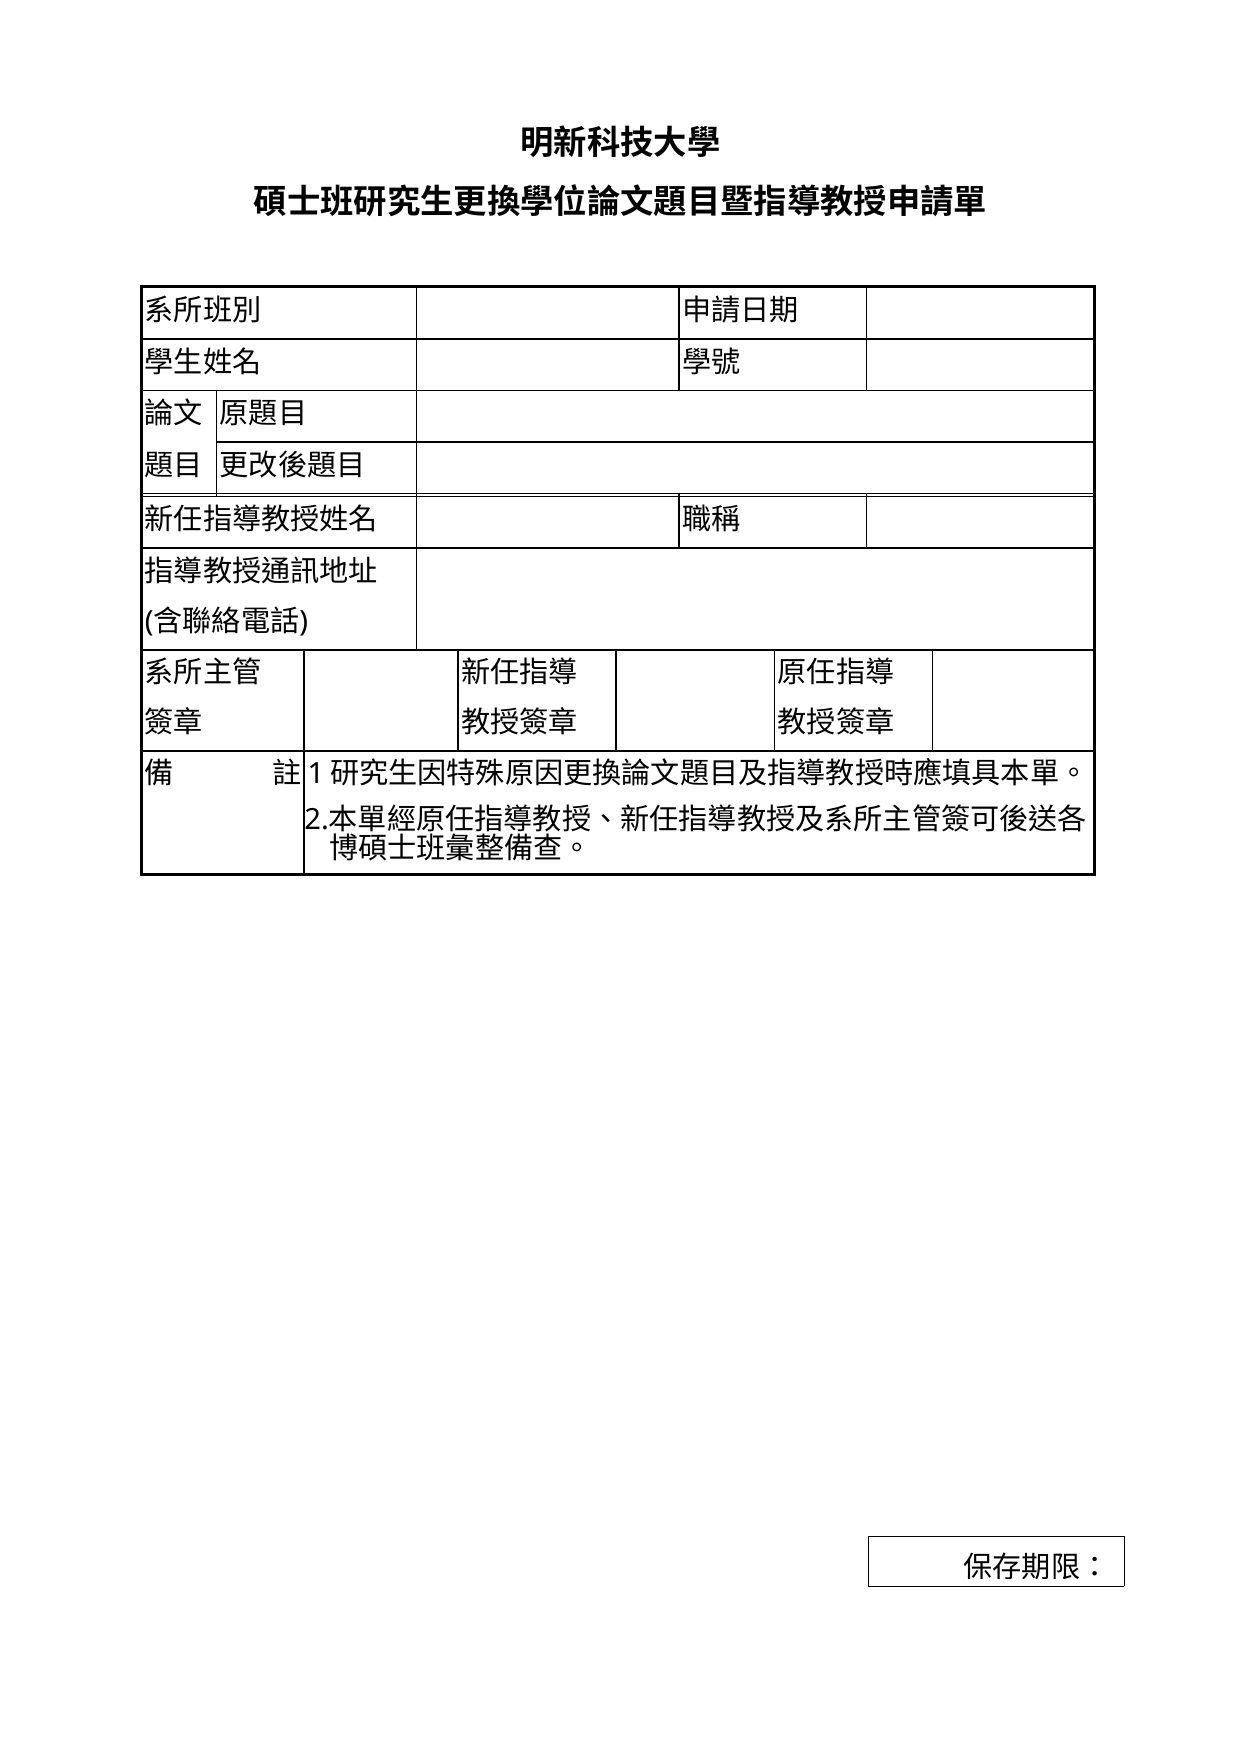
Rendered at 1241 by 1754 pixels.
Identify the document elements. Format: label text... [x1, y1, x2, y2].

table_header 系所班別 [143, 288, 416, 338]
table_cell [417, 340, 678, 389]
table_cell [417, 497, 678, 547]
table_cell 指導教授通訊地址 (含聯絡電話) [143, 549, 416, 649]
table_cell 備註 [143, 752, 303, 873]
table_cell 原題目 [217, 391, 416, 441]
table_cell 新任指導 教授簽章 [459, 651, 615, 750]
table_cell 論文 [143, 391, 216, 441]
table_header [417, 288, 678, 338]
text 保存期限： 年 [883, 1544, 1109, 1578]
table_cell [417, 549, 1093, 649]
table_cell 系所主管 簽章 [143, 651, 303, 750]
table_cell [417, 391, 1093, 441]
table_cell 新任指導教授姓名 [143, 497, 416, 547]
table_cell [867, 497, 1093, 547]
text 碩士班研究生更換學位論文題目暨指導教授申請單 [118, 193, 1122, 218]
table_cell 題目 [143, 441, 216, 493]
table_cell 學號 [680, 340, 866, 389]
table_header [867, 288, 1093, 338]
table_cell [867, 340, 1093, 389]
table_cell [417, 443, 1093, 493]
table_header 申請日期 [680, 288, 866, 338]
table_cell 學生姓名 [143, 340, 416, 389]
text 明新科技大學 [118, 135, 1122, 160]
table_cell 原任指導 教授簽章 [775, 651, 932, 750]
table_cell [305, 651, 457, 750]
table_cell [933, 651, 1093, 750]
table_cell 更改後題目 [217, 443, 416, 493]
table_cell [617, 651, 774, 750]
table_cell 職稱 [680, 497, 866, 547]
table_cell 1研究生因特殊原因更換論文題目及指導教授時應填具本單。 2.本單經原任指導教授、新任指導教授及系所主管簽可後送各博碩士班彙整備查。 [305, 752, 1093, 873]
